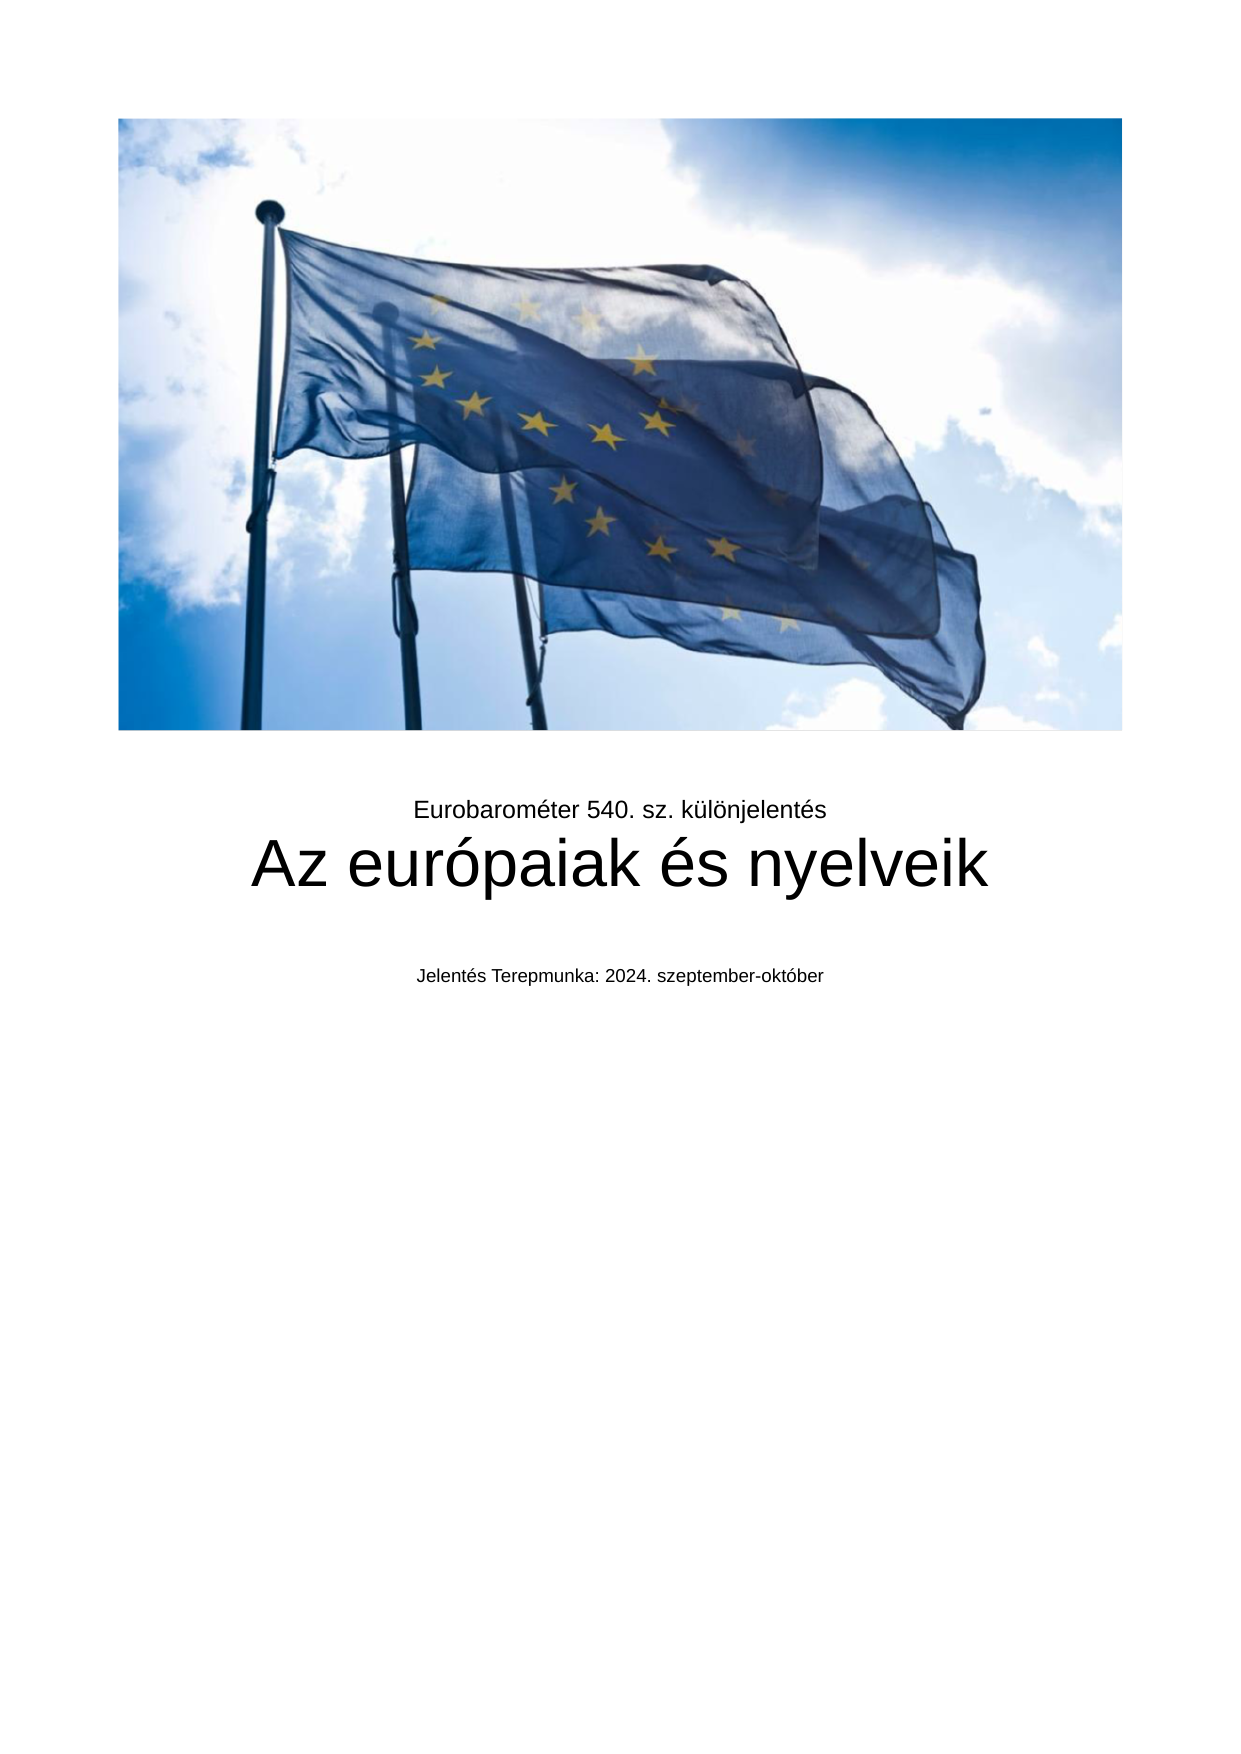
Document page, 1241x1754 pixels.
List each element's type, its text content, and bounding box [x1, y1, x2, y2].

text Eurobarométer 540. sz. különjelentés [118, 795, 1122, 823]
text Jelentés Terepmunka: 2024. szeptember-október [118, 965, 1122, 986]
text Az európaiak és nyelveik [118, 823, 1122, 900]
picture [118, 118, 1123, 731]
